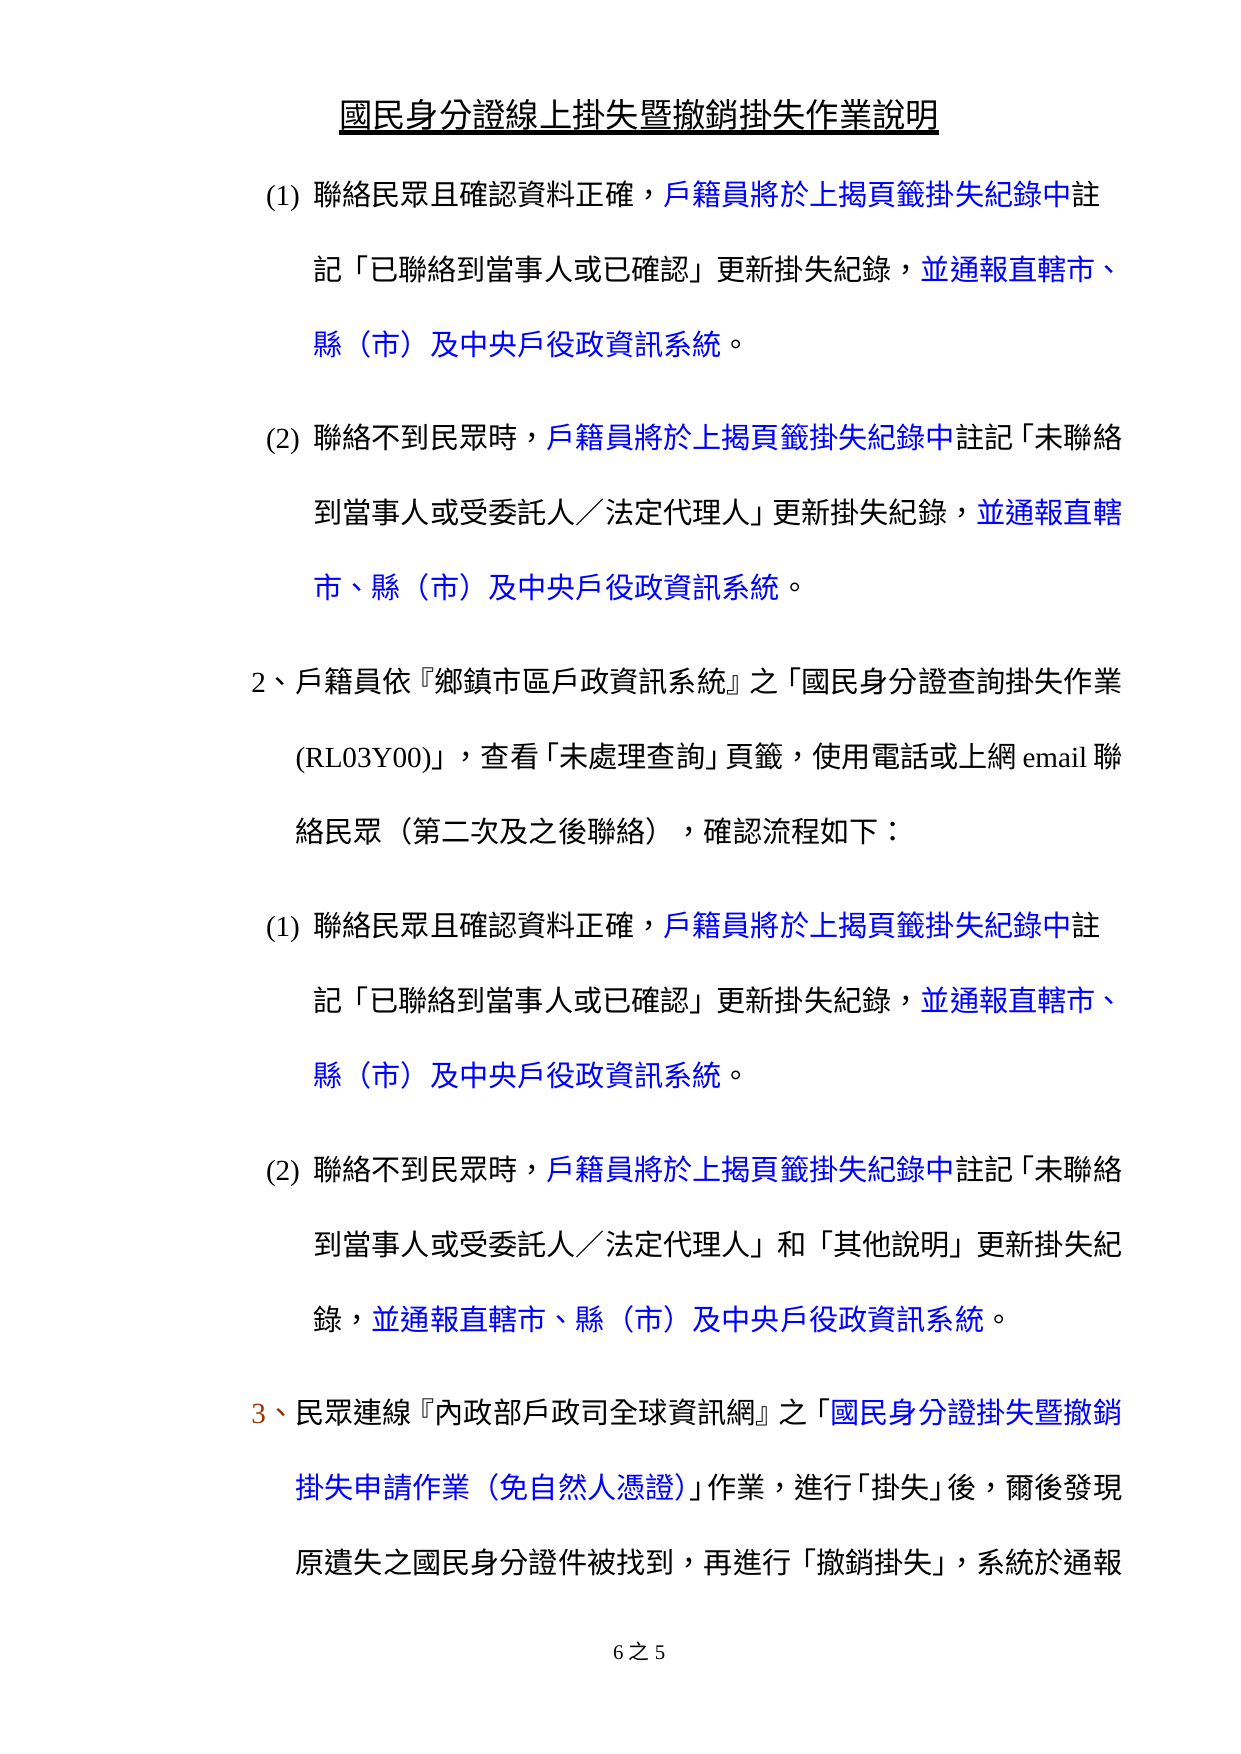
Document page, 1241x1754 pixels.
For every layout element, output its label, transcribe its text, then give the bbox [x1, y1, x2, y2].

subtitle 聯絡民眾且確認資料正確，戶籍員將於上揭頁籤掛失紀錄中註記「已聯絡到當事人或已確認」更新掛失紀錄，並通報直轄市、縣（市）及中央戶役政資訊系統。 [266, 155, 1122, 380]
subtitle 民眾連線『內政部戶政司全球資訊網』之「國民身分證掛失暨撤銷掛失申請作業（免自然人憑證）」作業，進行「掛失」後，爾後發現原遺失之國民身分證件被找到，再進行「撤銷掛失」，系統於通報 [251, 1373, 1122, 1598]
subtitle 聯絡不到民眾時，戶籍員將於上揭頁籤掛失紀錄中註記「未聯絡到當事人或受委託人／法定代理人」和「其他說明」更新掛失紀錄，並通報直轄市、縣（市）及中央戶役政資訊系統。 [266, 1130, 1122, 1355]
subtitle 聯絡不到民眾時，戶籍員將於上揭頁籤掛失紀錄中註記「未聯絡到當事人或受委託人／法定代理人」更新掛失紀錄，並通報直轄市、縣（市）及中央戶役政資訊系統。 [266, 398, 1122, 623]
subtitle 戶籍員依『鄉鎮市區戶政資訊系統』之「國民身分證查詢掛失作業(RL03Y00)」，查看「未處理查詢」頁籤，使用電話或上網email聯絡民眾（第二次及之後聯絡），確認流程如下： [251, 642, 1122, 867]
subtitle 聯絡民眾且確認資料正確，戶籍員將於上揭頁籤掛失紀錄中註記「已聯絡到當事人或已確認」更新掛失紀錄，並通報直轄市、縣（市）及中央戶役政資訊系統。 [266, 886, 1122, 1111]
